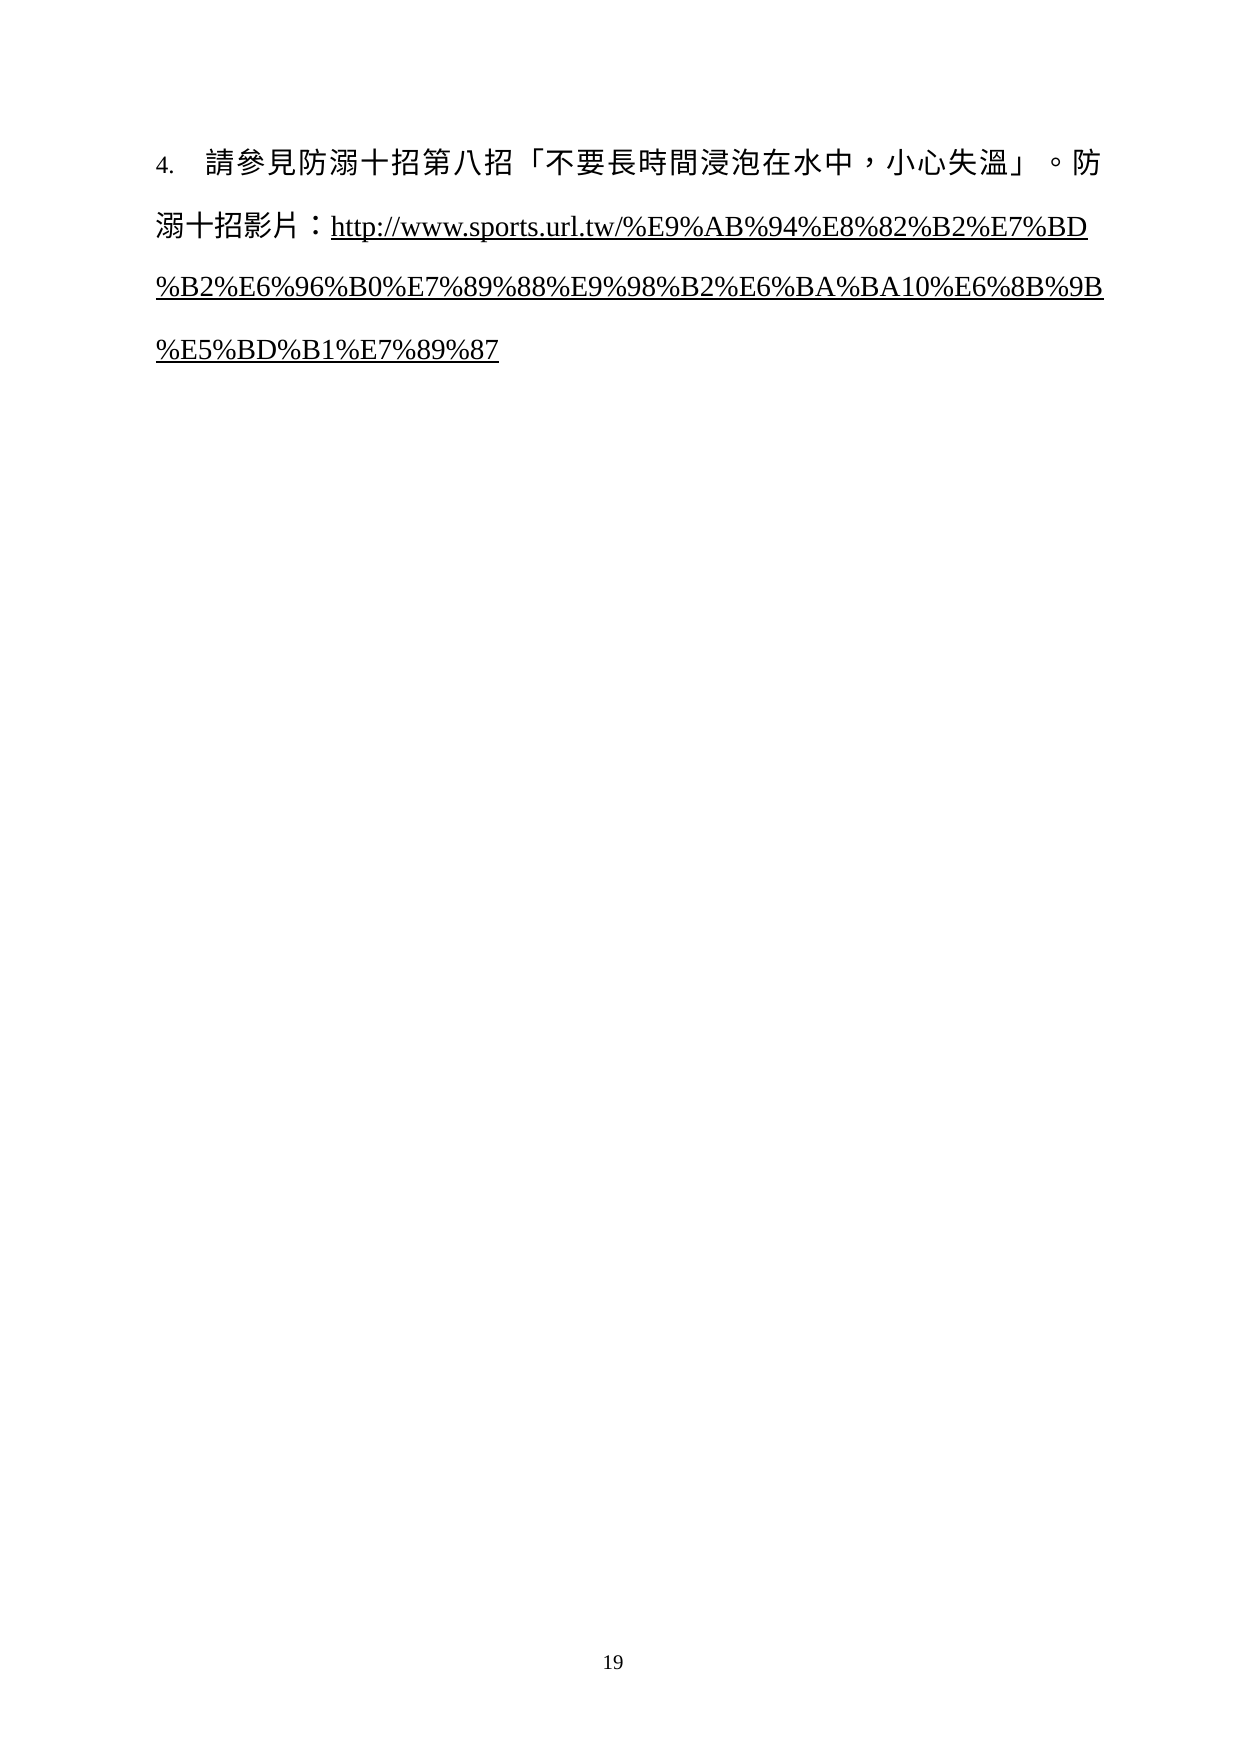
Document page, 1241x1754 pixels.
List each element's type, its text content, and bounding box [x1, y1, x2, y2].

list 請參見防溺十招第八招「不要長時間浸泡在水中，小心失溫」。防溺十招影片：http://www.sports.url.tw/%E9%AB%94%E8%82%B2%E7%BD%B2%E6%96%B0%E7%89%88%E9%98%B2%E6%BA%BA10%E6%8B%9B%E5%BD%B1%E7%89%87 [156, 119, 1107, 369]
